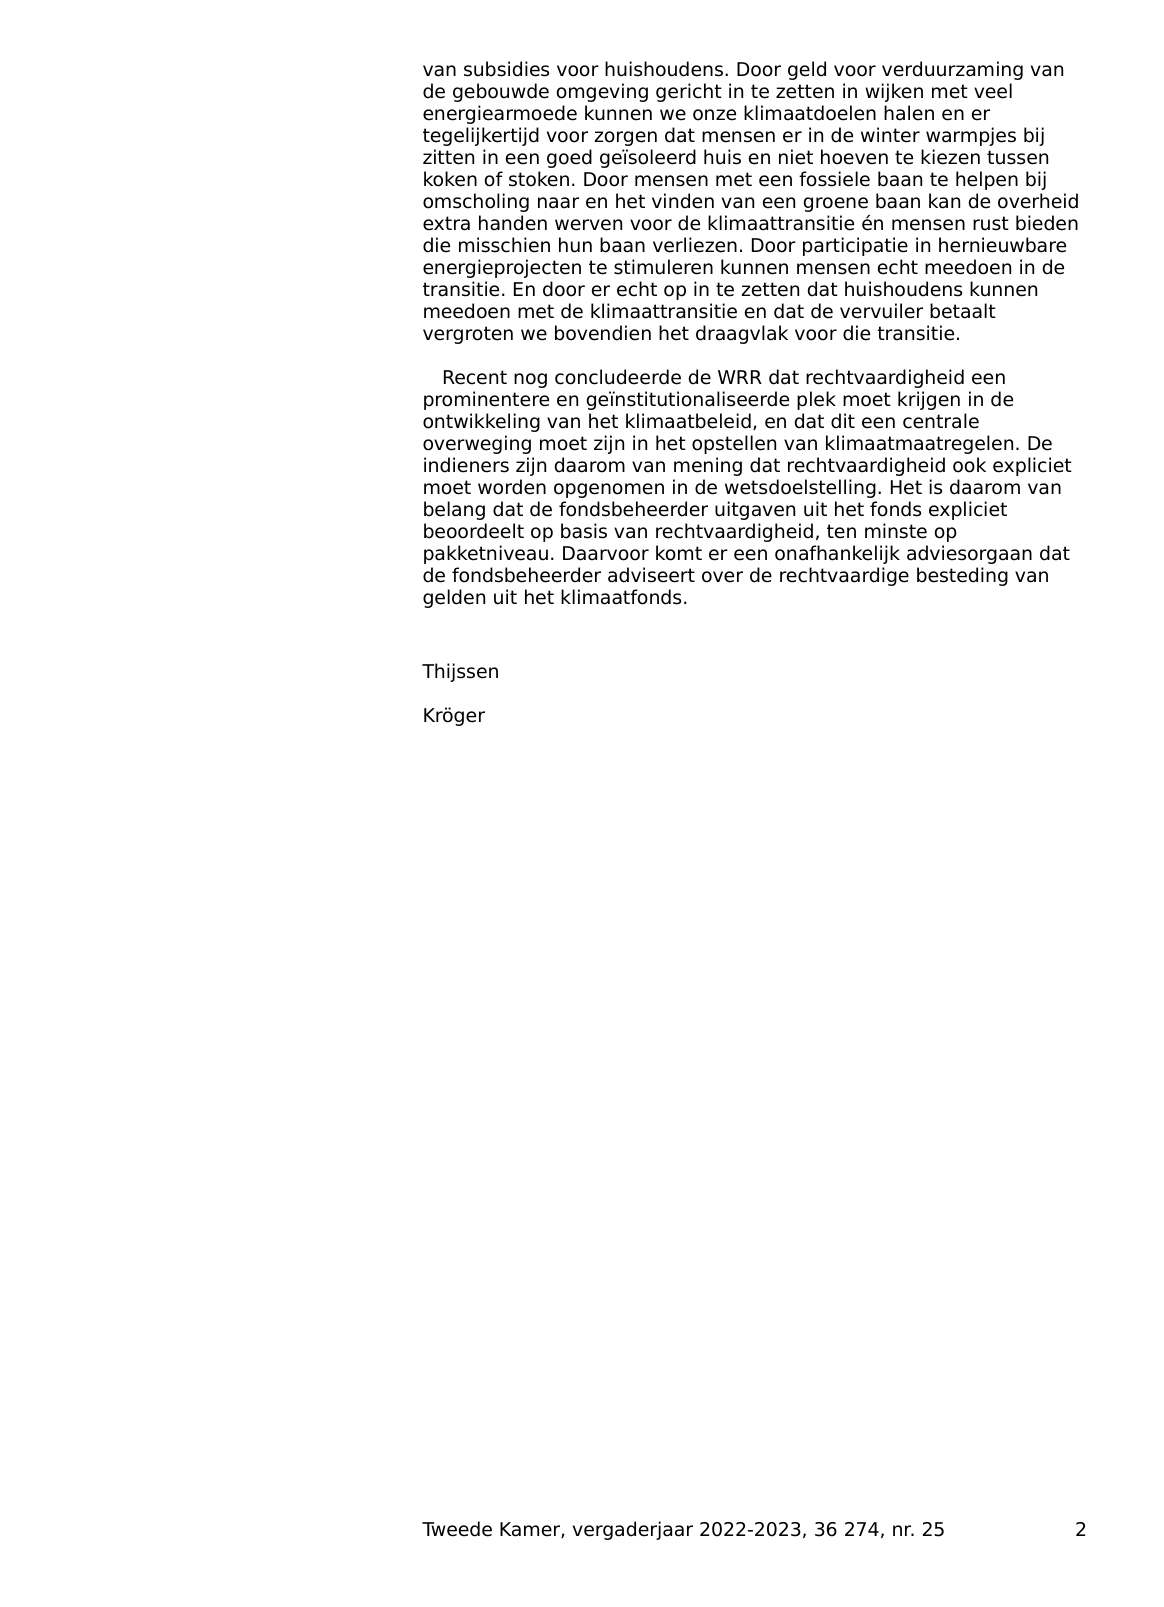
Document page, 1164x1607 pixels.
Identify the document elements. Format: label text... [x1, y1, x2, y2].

text van subsidies voor huishoudens. Door geld voor verduurzaming van de gebouwde omgeving gericht in te zetten in wijken met veel energiearmoede kunnen we onze klimaatdoelen halen en er tegelijkertijd voor zorgen dat mensen er in de winter warmpjes bij zitten in een goed geïsoleerd huis en niet hoeven te kiezen tussen koken of stoken. Door mensen met een fossiele baan te helpen bij omscholing naar en het vinden van een groene baan kan de overheid extra handen werven voor de klimaattransitie én mensen rust bieden die misschien hun baan verliezen. Door participatie in hernieuwbare energieprojecten te stimuleren kunnen mensen echt meedoen in de transitie. En door er echt op in te zetten dat huishoudens kunnen meedoen met de klimaattransitie en dat de vervuiler betaalt vergroten we bovendien het draagvlak voor die transitie. [422, 59, 1087, 345]
text Recent nog concludeerde de WRR dat rechtvaardigheid een prominentere en geïnstitutionaliseerde plek moet krijgen in de ontwikkeling van het klimaatbeleid, en dat dit een centrale overweging moet zijn in het opstellen van klimaatmaatregelen. De indieners zijn daarom van mening dat rechtvaardigheid ook expliciet moet worden opgenomen in de wetsdoelstelling. Het is daarom van belang dat de fondsbeheerder uitgaven uit het fonds expliciet beoordeelt op basis van rechtvaardigheid, ten minste op pakketniveau. Daarvoor komt er een onafhankelijk adviesorgaan dat de fondsbeheerder adviseert over de rechtvaardige besteding van gelden uit het klimaatfonds. [422, 367, 1087, 609]
text Thijssen Kröger [422, 639, 1087, 727]
